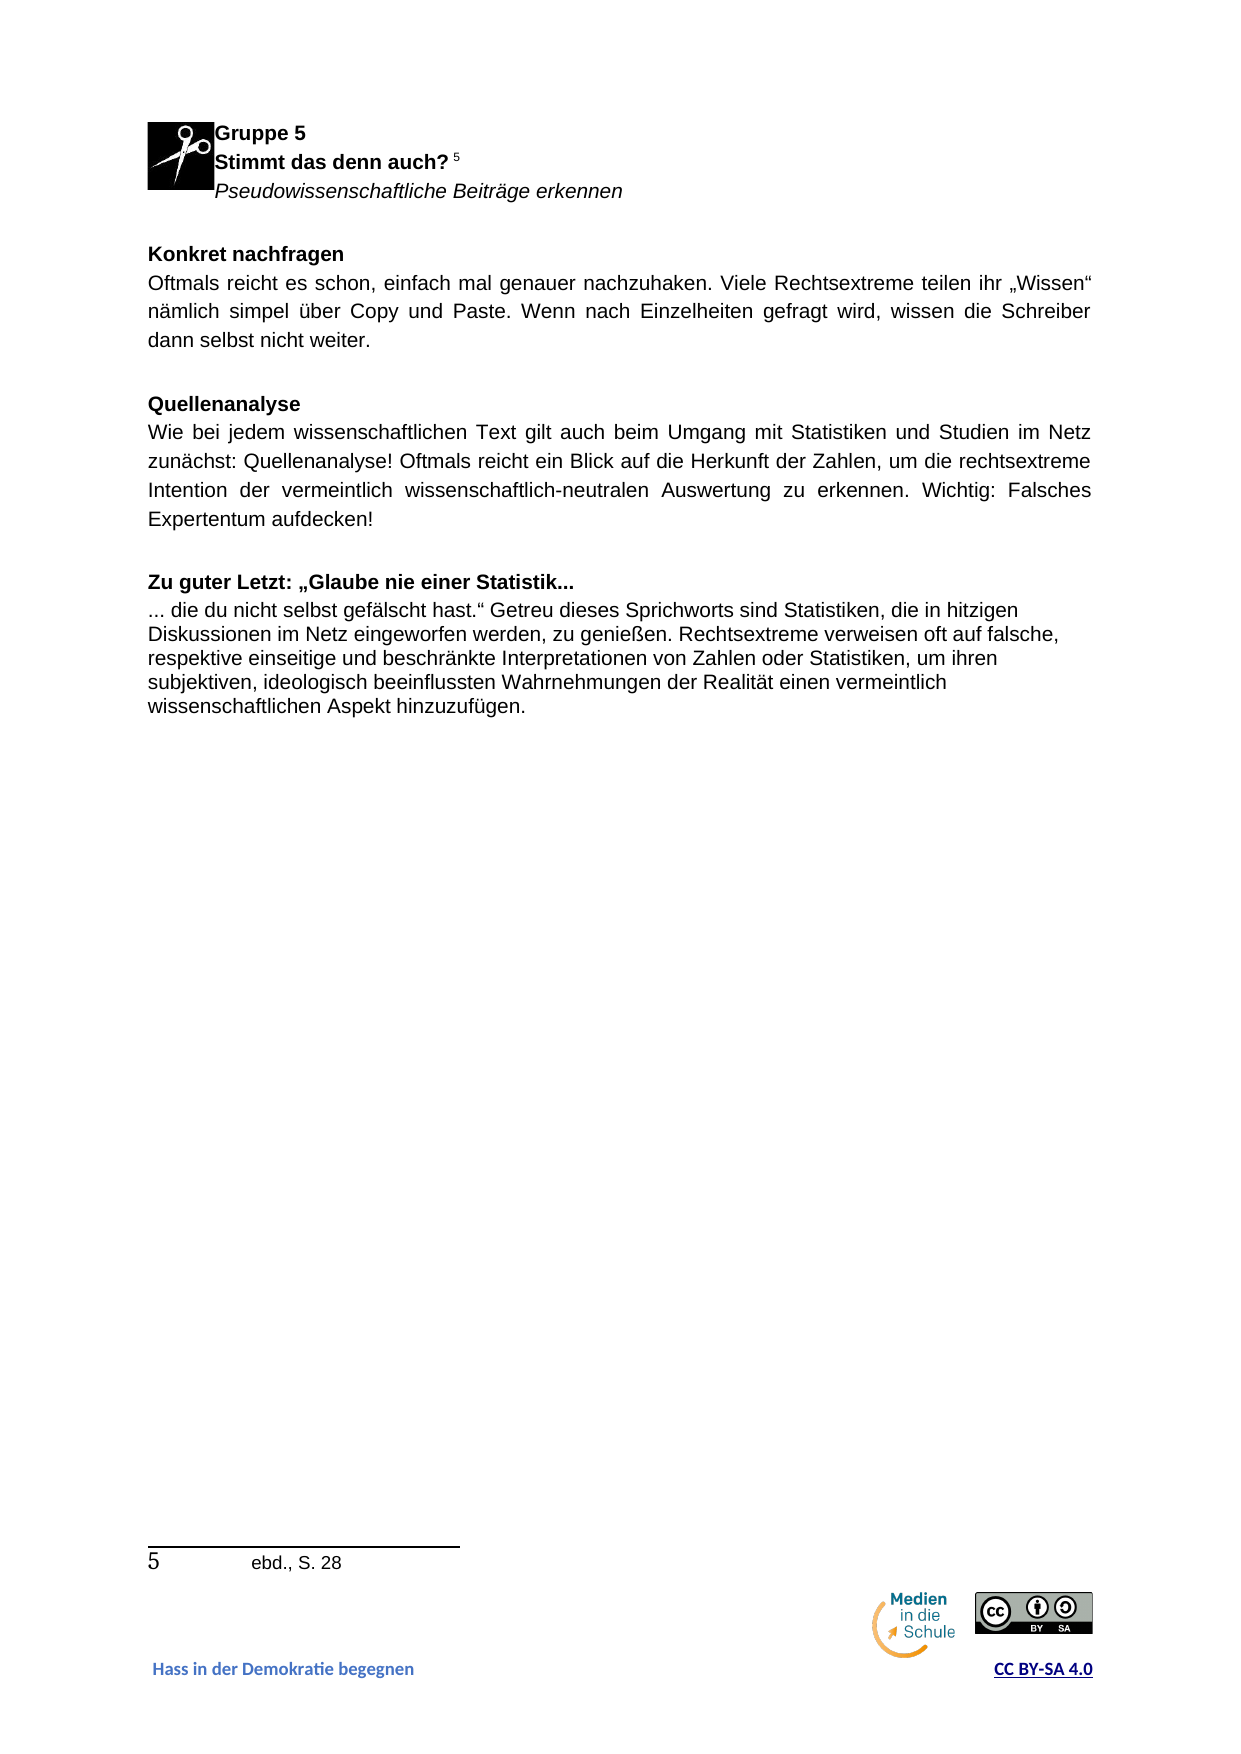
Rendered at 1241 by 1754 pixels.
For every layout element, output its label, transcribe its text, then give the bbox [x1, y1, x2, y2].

text Konkret nachfragen [148, 242, 1093, 266]
text ... die du nicht selbst gefälscht hast.“ Getreu dieses Sprichworts sind Statistiken, die in hitzigen Diskussionen im Netz eingeworfen werden, zu genießen. Rechtsextreme verweisen oft auf falsche, respektive einseitige und beschränkte Interpretationen von Zahlen oder Statistiken, um ihren subjektiven, ideologisch beeinflussten Wahrnehmungen der Realität einen vermeintlich wissenschaftlichen Aspekt hinzuzufügen. [148, 598, 1093, 718]
text Gruppe 5 [148, 121, 1093, 145]
text Pseudowissenschaftliche Beiträge erkennen [148, 179, 1093, 203]
text Quellenanalyse [148, 391, 1093, 415]
text Stimmt das denn auch? [215, 150, 1093, 174]
text Zu guter Letzt: „Glaube nie einer Statistik... [148, 569, 1093, 593]
text Wie bei jedem wissenschaftlichen Text gilt auch beim Umgang mit Statistiken und Studien im Netz zunächst: Quellenanalyse! Oftmals reicht ein Blick auf die Herkunft der Zahlen, um die rechtsextreme Intention der vermeintlich wissenschaftlich-neutralen Auswertung zu erkennen. Wichtig: Falsches Expertentum aufdecken! [148, 420, 1093, 530]
text ebd., S. 28 [148, 1547, 1093, 1575]
text Oftmals reicht es schon, einfach mal genauer nachzuhaken. Viele Rechtsextreme teilen ihr „Wissen“ nämlich simpel über Copy und Paste. Wenn nach Einzelheiten gefragt wird, wissen die Schreiber dann selbst nicht weiter. [148, 271, 1093, 352]
